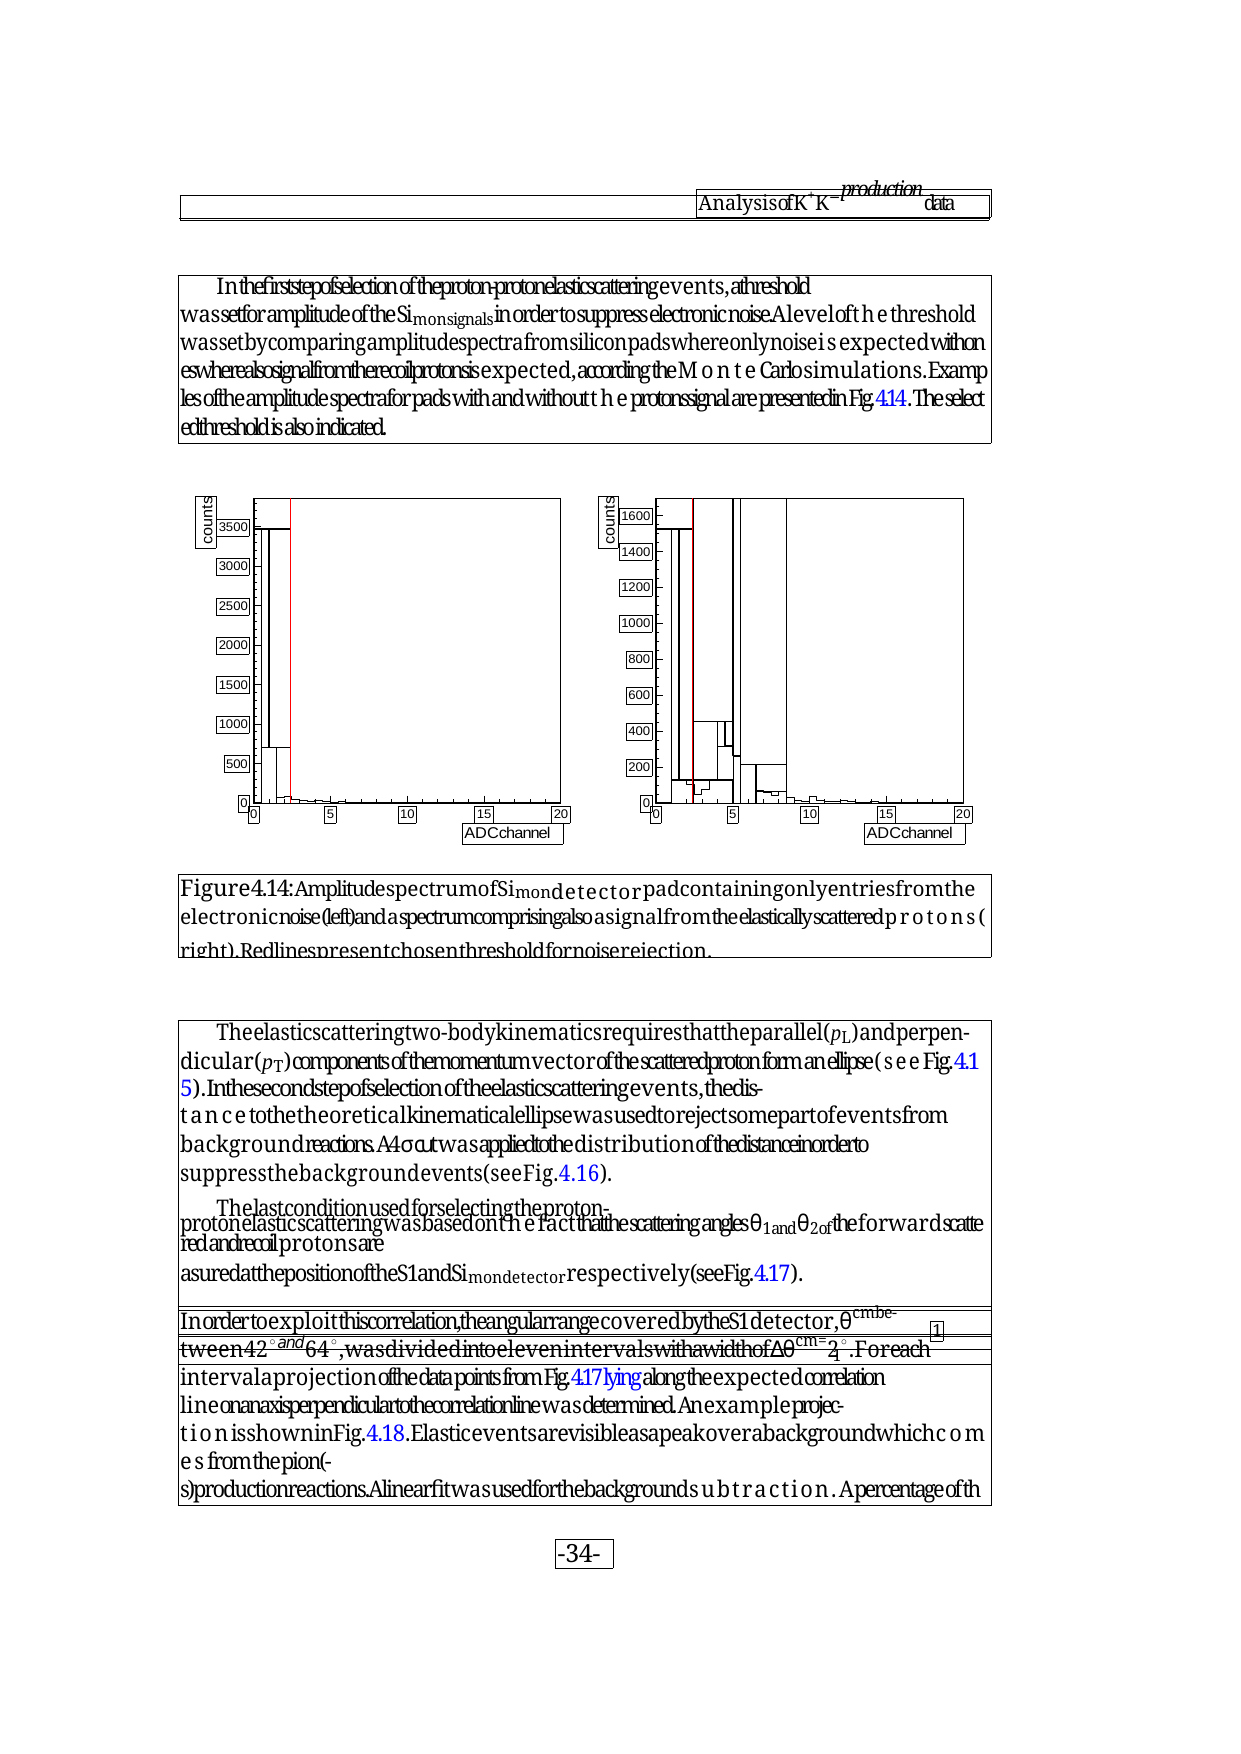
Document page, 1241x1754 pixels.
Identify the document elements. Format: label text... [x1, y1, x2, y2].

text counts [197, 497, 216, 544]
text wassetforamplitudeoftheSimonsignalsinordertosuppresselectronicnoise.Alevelofthethresholdwassetbycomparingamplitudespectrafromsiliconpadswhereonlynoiseisexpectedwithoneswherealsosignalfromtherecoilprotonsisexpected,accordingtheMonteCarlosimulations.ExamplesoftheamplitudespectraforpadswithandwithouttheprotonssignalarepresentedinFig.4.14.Theselectedthresholdisalsoindicated. [180, 300, 989, 441]
text 1000 [218, 717, 249, 731]
text 3000 [218, 559, 249, 573]
text AnalysisofK+K−productiondata [920, 190, 991, 216]
text 2500 [218, 599, 249, 613]
text 5 [729, 807, 738, 821]
text Theelasticscatteringtwo-bodykinematicsrequiresthattheparallel(pL)andperpen- [180, 1021, 991, 1046]
text Figure4.14:AmplitudespectrumofSimondetectorpadcontainingonlyentriesfromthe [180, 875, 991, 901]
text 1400 [621, 544, 652, 558]
text 1200 [621, 580, 652, 594]
text 0 [240, 796, 249, 810]
text 5 [327, 807, 336, 821]
text tween42◦and64◦,wasdividedintoelevenintervalswithawidthof∆θcm=2◦.Foreach [841, 1350, 991, 1364]
text 15 [879, 807, 895, 821]
text ADCchannel [866, 824, 965, 842]
text 0 [643, 796, 652, 810]
text 1 [179, 1350, 841, 1365]
text intervalaprojectionofthedatapointsfromFig.4.17lyingalongtheexpectedcorrelation [180, 1365, 991, 1391]
text 10 [400, 807, 416, 821]
text 1500 [218, 677, 249, 692]
text AnalysisofK+K−productiondata [698, 196, 989, 216]
text 1600 [621, 509, 652, 523]
text 0 [250, 807, 259, 821]
text Thelastconditionusedforselectingtheproton-protonelasticscatteringwasbasedonthefactthatthescatteringanglesθ1andθ2oftheforwardscatteredandrecoilprotonsare [180, 1202, 989, 1258]
text Inordertoexploitthiscorrelation,theangularrangecoveredbytheS1detector,θcmbe- [180, 1307, 991, 1334]
text 1000 [621, 616, 652, 630]
text backgroundreactions.A4σcutwasappliedtothedistributionofthedistanceinorderto [180, 1131, 991, 1158]
text AnalysisofK+K−productiondata [698, 190, 842, 195]
text tween42◦and64◦,wasdividedintoelevenintervalswithawidthof∆θcm=2◦.Foreach [180, 1335, 991, 1349]
text ADCchannel [464, 824, 562, 842]
text electronicnoise(left)andaspectrumcomprisingalsoasignalfromtheelasticallyscatteredprotons(right).Redlinespresentchosenthresholdfornoiserejection. [180, 902, 989, 957]
text 400 [628, 724, 652, 738]
text dicular(pT)componentsofthemomentumvectorofthescatteredprotonformanellipse(seeFig.4.15).Inthesecondstepofselectionoftheelasticscatteringevents,thedis-tancetothetheoreticalkinematicalellipsewasusedtorejectsomepartofeventsfrom [180, 1046, 989, 1131]
text counts [600, 497, 618, 544]
text 600 [628, 688, 652, 702]
text lineonanaxisperpendiculartothecorrelationlinewasdetermined.Anexampleprojec-tionisshowninFig.4.18.Elasticeventsarevisibleasapeakoverabackgroundwhichcomesfromthepion(-s)productionreactions.Alinearfitwasusedforthebackgroundsubtraction.Apercentageofthebackgroundeventslyingundertheelasticpeak,forthe [180, 1391, 989, 1505]
text 10 [802, 807, 818, 821]
text 2000 [218, 638, 249, 652]
text suppressthebackgroundevents(seeFig.4.16). [180, 1158, 991, 1188]
text 20 [956, 807, 972, 821]
text 500 [226, 756, 249, 771]
text 15 [477, 807, 493, 821]
text Inthefirststepofselectionoftheproton-protonelasticscatteringevents,athreshold [180, 276, 991, 300]
text kinematicallyconnected.ThismanifestsincorrelationbetweenthecoordinatesoftheirtracksmeasuredatthepositionoftheS1andSimondetectorrespectively(seeFig.4.17). [180, 1259, 989, 1306]
text 800 [628, 652, 652, 667]
text 200 [628, 760, 652, 774]
text 0 [652, 807, 661, 821]
text 20 [553, 807, 570, 821]
text 1 [932, 1322, 943, 1334]
text 3500 [218, 520, 249, 534]
text -34- [557, 1540, 613, 1568]
